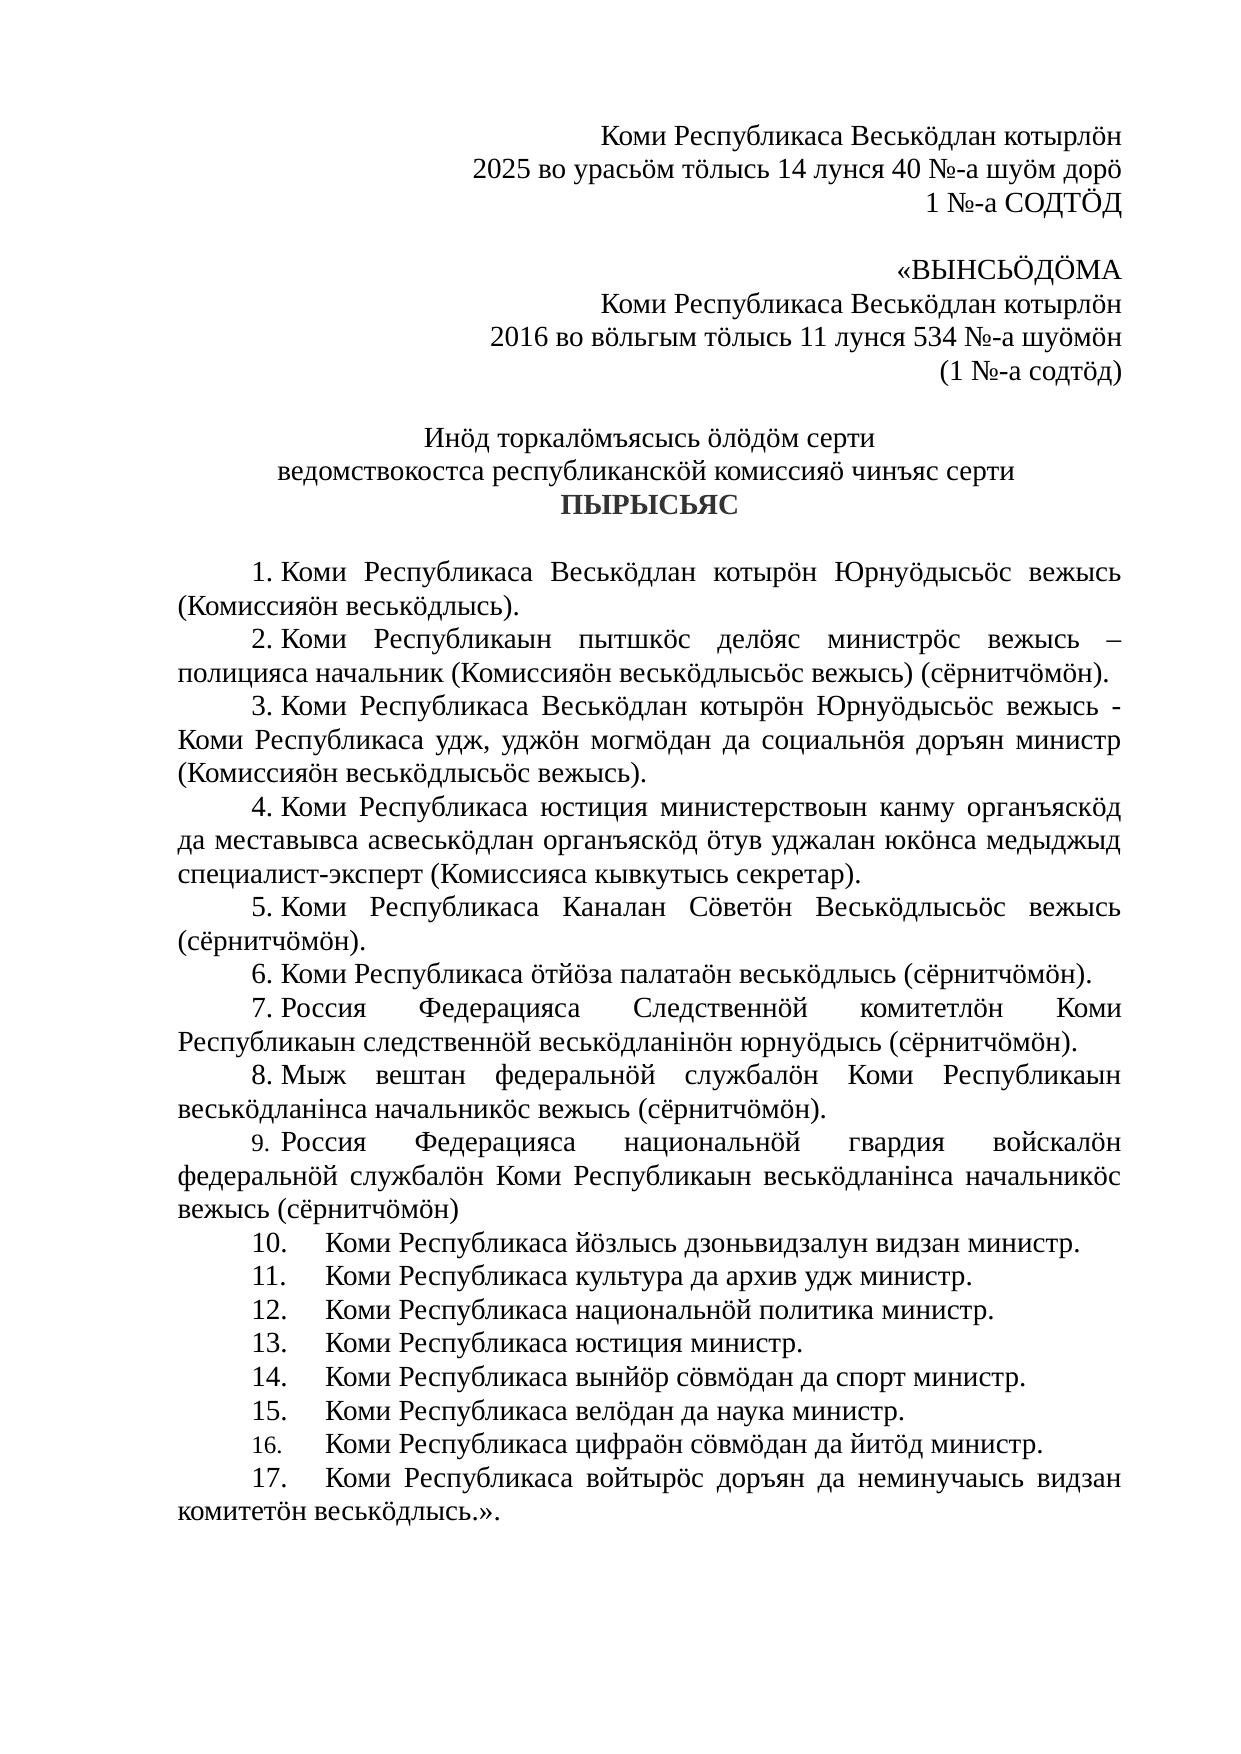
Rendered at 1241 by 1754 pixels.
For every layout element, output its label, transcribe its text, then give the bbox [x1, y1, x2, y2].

text ведомствокостса республиканскӧй комиссияӧ чинъяс серти [177, 453, 1122, 487]
list Коми Республикаса вынйӧр сӧвмӧдан да спорт министр. [177, 1359, 1122, 1393]
text Коми Республикаса Веськӧдлан котырлӧн [177, 118, 1122, 152]
text 1 №-а СОДТӦД [177, 185, 1122, 219]
list Коми Республикаса национальнӧй политика министр. [177, 1292, 1122, 1326]
list Коми Республикаса культура да архив удж министр. [177, 1258, 1122, 1292]
list Коми Республикаса юстиция министерствоын канму органъяскӧд да меставывса асвеськӧдлан органъяскӧд ӧтув уджалан юкӧнса медыджыд специалист-эксперт (Комиссияса кывкутысь секретар). [177, 789, 1122, 889]
list Коми Республикаса Каналан Сӧветӧн Веськӧдлысьӧс вежысь (сёрнитчӧмӧн). [177, 889, 1122, 957]
list Коми Республикаса юстиция министр. [177, 1326, 1122, 1359]
list Мыж вештан федеральнӧй службалӧн Коми Республикаын веськӧдланінса начальникӧс вежысь (сёрнитчӧмӧн). [177, 1057, 1122, 1124]
subtitle ПЫРЫСЬЯС [177, 487, 1122, 521]
list Коми Республикаса Веськӧдлан котырӧн Юрнуӧдысьӧс вежысь (Комиссияӧн веськӧдлысь). [177, 554, 1122, 621]
text Инӧд торкалӧмъясысь ӧлӧдӧм серти [177, 420, 1122, 453]
list Коми Республикаса Веськӧдлан котырӧн Юрнуӧдысьӧс вежысь - Коми Республикаса удж, уджӧн могмӧдан да социальнӧя доръян министр (Комиссияӧн веськӧдлысьӧс вежысь). [177, 688, 1122, 789]
list Коми Республикаса ӧтйӧза палатаӧн веськӧдлысь (сёрнитчӧмӧн). [177, 957, 1122, 990]
list Коми Республикаын пытшкӧс делӧяс министрӧс вежысь – полицияса начальник (Комиссияӧн веськӧдлысьӧс вежысь) (сёрнитчӧмӧн). [177, 621, 1122, 688]
text «ВЫНСЬӦДӦМА [177, 252, 1122, 286]
text (1 №-а содтӧд) [177, 353, 1122, 386]
text 2025 во урасьӧм тӧлысь 14 лунся 40 №-а шуӧм дорӧ [177, 152, 1122, 185]
text 2016 во вӧльгым тӧлысь 11 лунся 534 №-а шуӧмӧн [177, 319, 1122, 353]
text Коми Республикаса Веськӧдлан котырлӧн [177, 286, 1122, 319]
list Коми Республикаса велӧдан да наука министр. [177, 1393, 1122, 1426]
list Россия Федерацияса национальнӧй гвардия войскалӧн федеральнӧй службалӧн Коми Республикаын веськӧдланінса начальникӧс вежысь (сёрнитчӧмӧн) [177, 1124, 1122, 1225]
list Коми Республикаса йӧзлысь дзоньвидзалун видзан министр. [177, 1225, 1122, 1258]
list Коми Республикаса войтырӧс доръян да неминучаысь видзан комитетӧн веськӧдлысь.». [177, 1460, 1122, 1527]
list Россия Федерацияса Следственнӧй комитетлӧн Коми Республикаын следственнӧй веськӧдланінӧн юрнуӧдысь (сёрнитчӧмӧн). [177, 990, 1122, 1057]
list Коми Республикаса цифраӧн сӧвмӧдан да йитӧд министр. [177, 1426, 1122, 1460]
